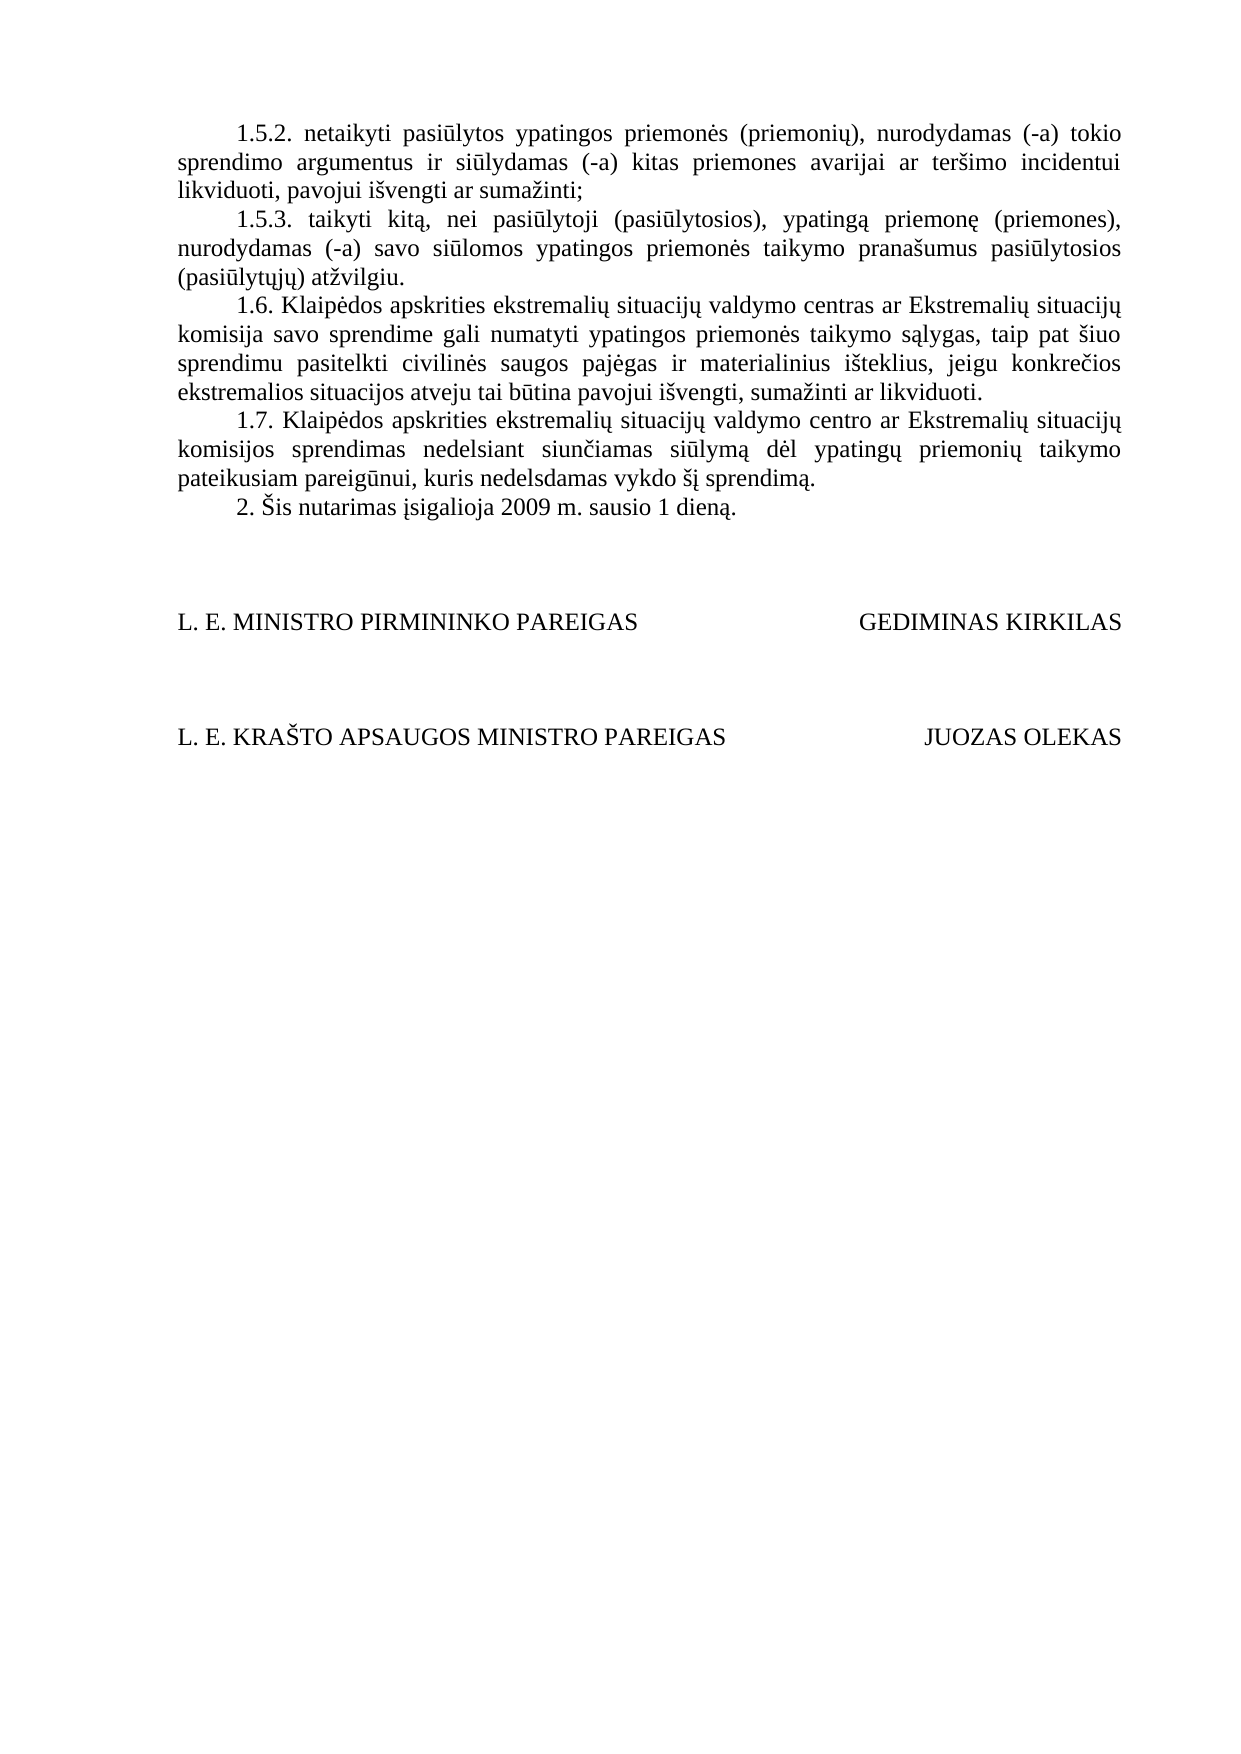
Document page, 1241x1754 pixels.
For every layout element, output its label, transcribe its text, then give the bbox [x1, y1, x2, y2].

text L. E. MINISTRO PIRMININKO PAREIGAS GEDIMINAS KIRKILAS [177, 607, 1122, 636]
text 1.5.3. taikyti kitą, nei pasiūlytoji (pasiūlytosios), ypatingą priemonę (priemones), nurodydamas (-a) savo siūlomos ypatingos priemonės taikymo pranašumus pasiūlytosios (pasiūlytųjų) atžvilgiu. [177, 204, 1122, 291]
text L. E. KRAŠTO APSAUGOS MINISTRO PAREIGAS JUOZAS OLEKAS [177, 722, 1122, 751]
text 2. Šis nutarimas įsigalioja 2009 m. sausio 1 dieną. [177, 492, 1122, 521]
text 1.6. Klaipėdos apskrities ekstremalių situacijų valdymo centras ar Ekstremalių situacijų komisija savo sprendime gali numatyti ypatingos priemonės taikymo sąlygas, taip pat šiuo sprendimu pasitelkti civilinės saugos pajėgas ir materialinius išteklius, jeigu konkrečios ekstremalios situacijos atveju tai būtina pavojui išvengti, sumažinti ar likviduoti. [177, 291, 1122, 406]
text 1.5.2. netaikyti pasiūlytos ypatingos priemonės (priemonių), nurodydamas (-a) tokio sprendimo argumentus ir siūlydamas (-a) kitas priemones avarijai ar teršimo incidentui likviduoti, pavojui išvengti ar sumažinti; [177, 118, 1122, 204]
text 1.7. Klaipėdos apskrities ekstremalių situacijų valdymo centro ar Ekstremalių situacijų komisijos sprendimas nedelsiant siunčiamas siūlymą dėl ypatingų priemonių taikymo pateikusiam pareigūnui, kuris nedelsdamas vykdo šį sprendimą. [177, 406, 1122, 492]
